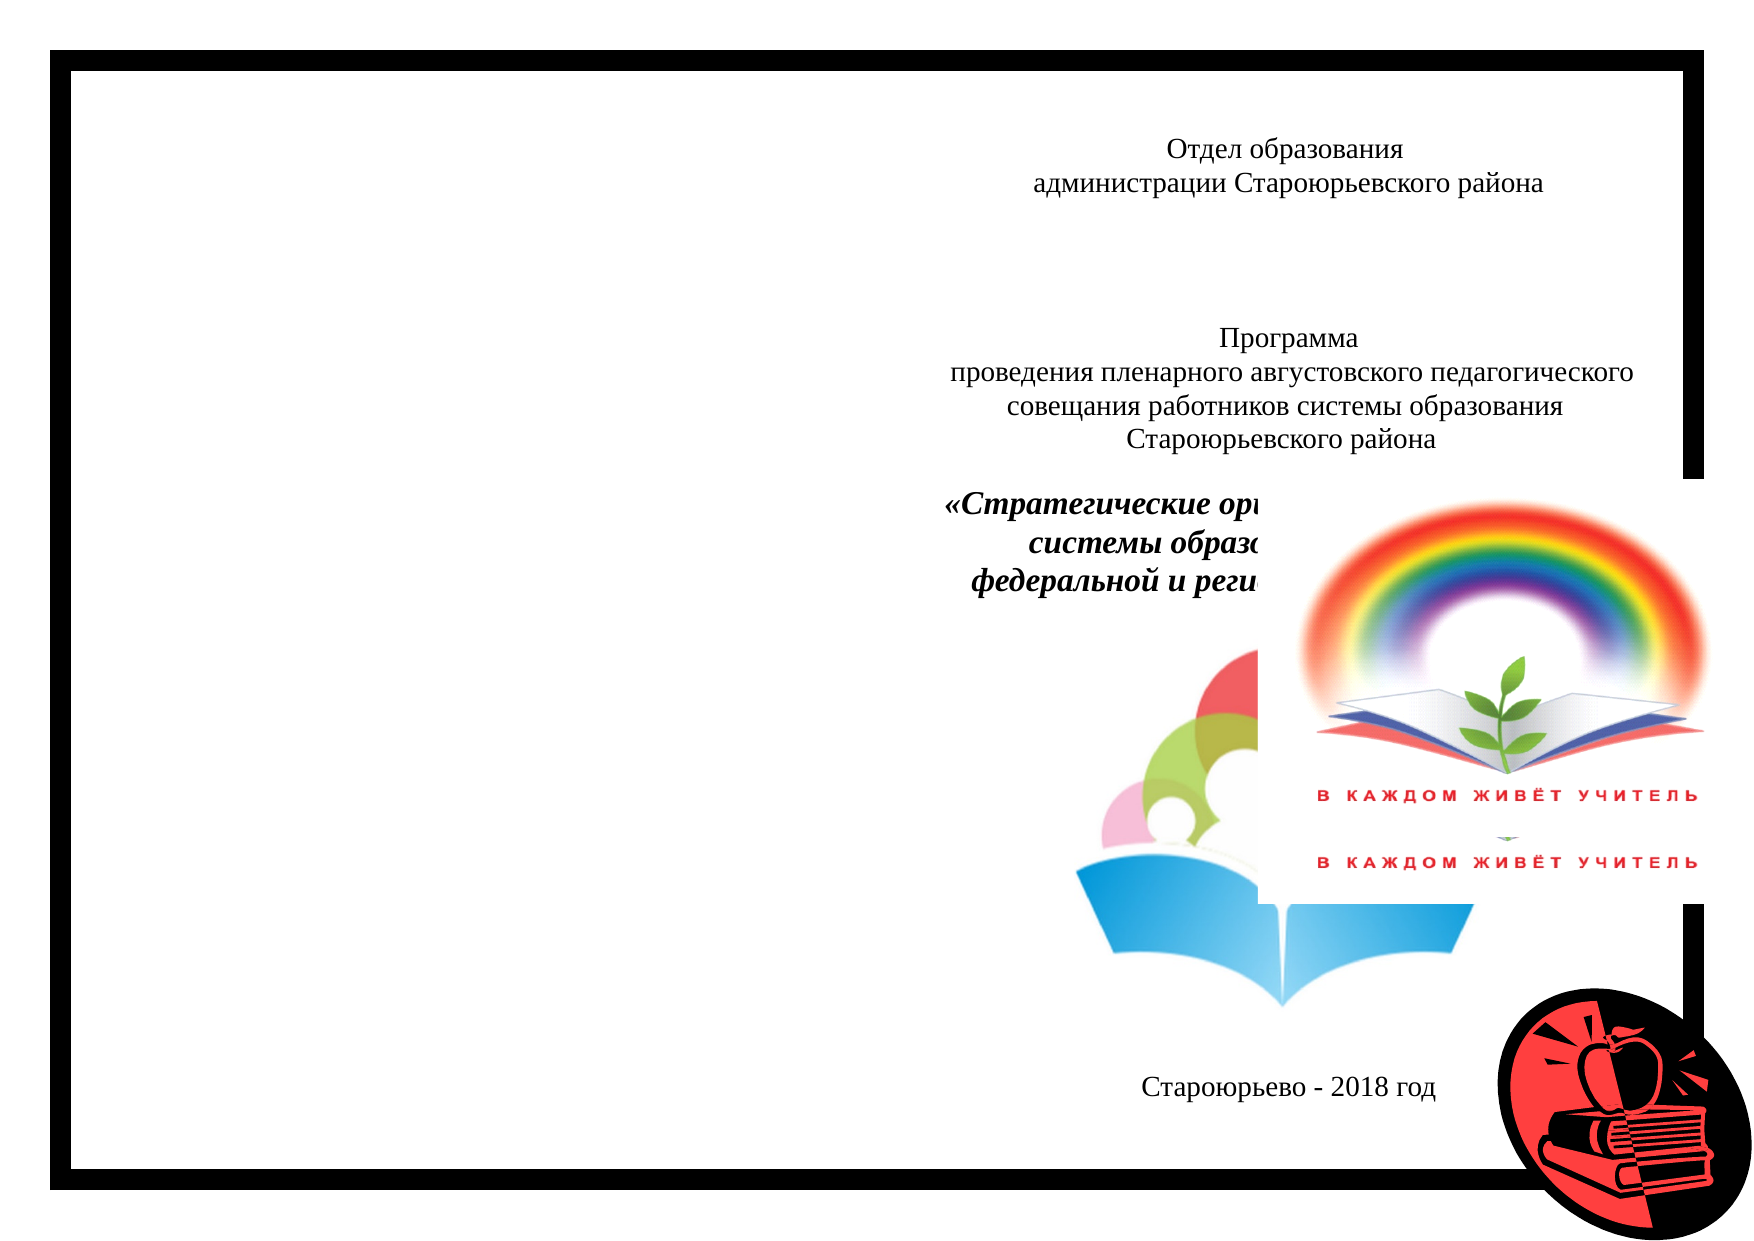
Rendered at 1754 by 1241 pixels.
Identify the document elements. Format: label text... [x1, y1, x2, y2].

table_header Отдел образования администрации Староюрьевского района Программа проведения пленарного августовского педагогического совещания работников системы образования Староюрьевского района «Стратегические ориентиры муниципальной системы образования в контексте федеральной и региональной политики». Староюрьево - 2018 год [927, 74, 1650, 1103]
table_header [118, 74, 823, 1103]
table_header [824, 74, 927, 1103]
